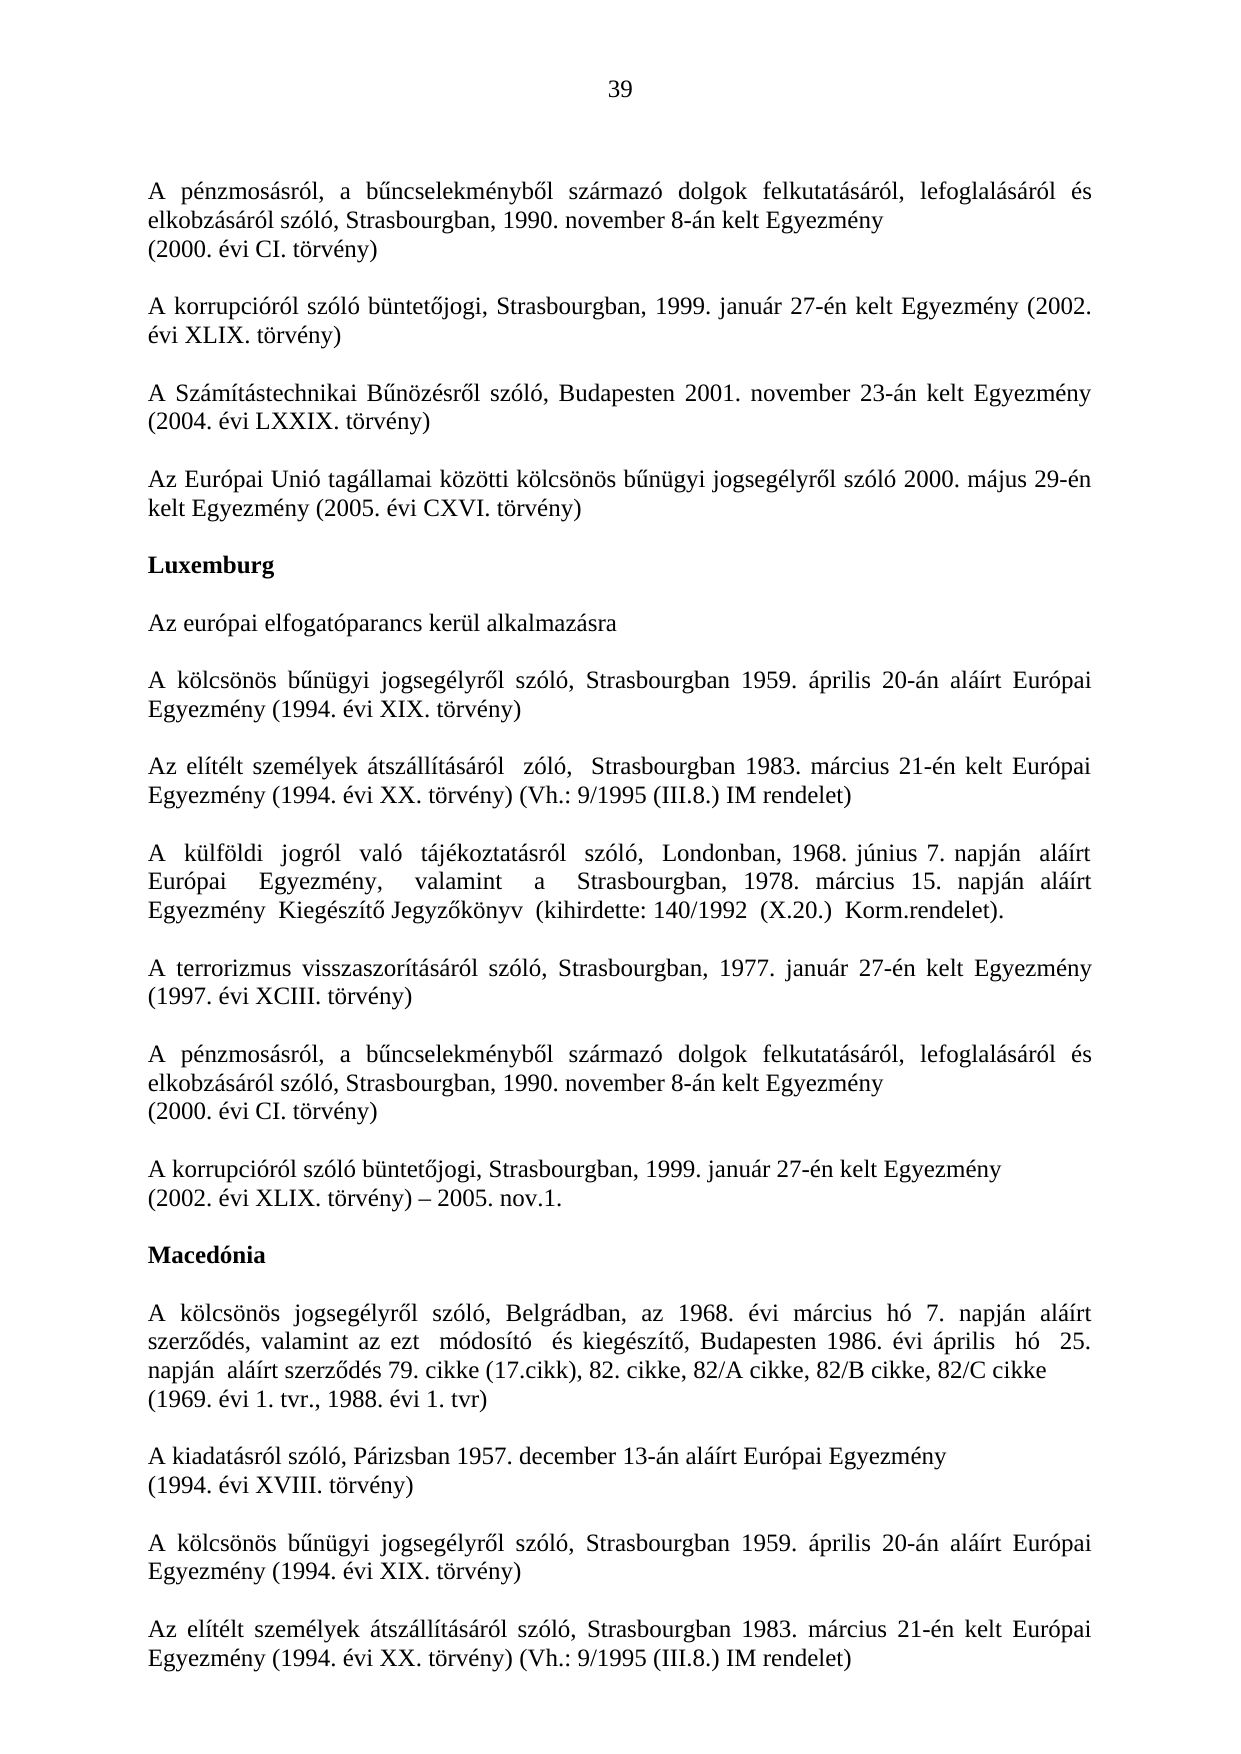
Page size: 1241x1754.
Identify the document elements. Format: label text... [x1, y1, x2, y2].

text (1969. évi 1. tvr., 1988. évi 1. tvr) [148, 1384, 1093, 1413]
text A kölcsönös bűnügyi jogsegélyről szóló, Strasbourgban 1959. április 20-án aláírt Európai Egyezmény (1994. évi XIX. törvény) [148, 665, 1093, 723]
text A külföldi jogról való tájékoztatásról szóló, Londonban, 1968. június 7. napján aláírt Európai Egyezmény, valamint a Strasbourgban, 1978. március 15. napján aláírt Egyezmény Kiegészítő Jegyzőkönyv (kihirdette: 140/1992 (X.20.) Korm.rendelet). [148, 838, 1093, 924]
text Az Európai Unió tagállamai közötti kölcsönös bűnügyi jogsegélyről szóló 2000. május 29-én kelt Egyezmény (2005. évi CXVI. törvény) [148, 464, 1093, 521]
text Az elítélt személyek átszállításáról szóló, Strasbourgban 1983. március 21-én kelt Európai Egyezmény (1994. évi XX. törvény) (Vh.: 9/1995 (III.8.) IM rendelet) [148, 1614, 1093, 1671]
text A kiadatásról szóló, Párizsban 1957. december 13-án aláírt Európai Egyezmény [148, 1441, 1093, 1470]
text A korrupcióról szóló büntetőjogi, Strasbourgban, 1999. január 27-én kelt Egyezmény [148, 1154, 1093, 1183]
text A korrupcióról szóló büntetőjogi, Strasbourgban, 1999. január 27-én kelt Egyezmény (2002. évi XLIX. törvény) [148, 291, 1093, 349]
text (2000. évi CI. törvény) [148, 1096, 1093, 1125]
text Az európai elfogatóparancs kerül alkalmazásra [148, 608, 1093, 636]
text Luxemburg [148, 550, 1093, 579]
text Macedónia [148, 1240, 1093, 1269]
text A terrorizmus visszaszorításáról szóló, Strasbourgban, 1977. január 27-én kelt Egyezmény (1997. évi XCIII. törvény) [148, 953, 1093, 1010]
text Az elítélt személyek átszállításáról zóló, Strasbourgban 1983. március 21-én kelt Európai Egyezmény (1994. évi XX. törvény) (Vh.: 9/1995 (III.8.) IM rendelet) [148, 751, 1093, 809]
text (2002. évi XLIX. törvény) – 2005. nov.1. [148, 1183, 1093, 1211]
text A pénzmosásról, a bűncselekményből származó dolgok felkutatásáról, lefoglalásáról és elkobzásáról szóló, Strasbourgban, 1990. november 8-án kelt Egyezmény [148, 1039, 1093, 1096]
text A pénzmosásról, a bűncselekményből származó dolgok felkutatásáról, lefoglalásáról és elkobzásáról szóló, Strasbourgban, 1990. november 8-án kelt Egyezmény [148, 176, 1093, 234]
text A kölcsönös jogsegélyről szóló, Belgrádban, az 1968. évi március hó 7. napján aláírt szerződés, valamint az ezt módosító és kiegészítő, Budapesten 1986. évi április hó 25. napján aláírt szerződés 79. cikke (17.cikk), 82. cikke, 82/A cikke, 82/B cikke, 82/C cikke [148, 1298, 1093, 1384]
text A kölcsönös bűnügyi jogsegélyről szóló, Strasbourgban 1959. április 20-án aláírt Európai Egyezmény (1994. évi XIX. törvény) [148, 1528, 1093, 1585]
text (1994. évi XVIII. törvény) [148, 1470, 1093, 1499]
text A Számítástechnikai Bűnözésről szóló, Budapesten 2001. november 23-án kelt Egyezmény (2004. évi LXXIX. törvény) [148, 378, 1093, 435]
text (2000. évi CI. törvény) [148, 234, 1093, 263]
